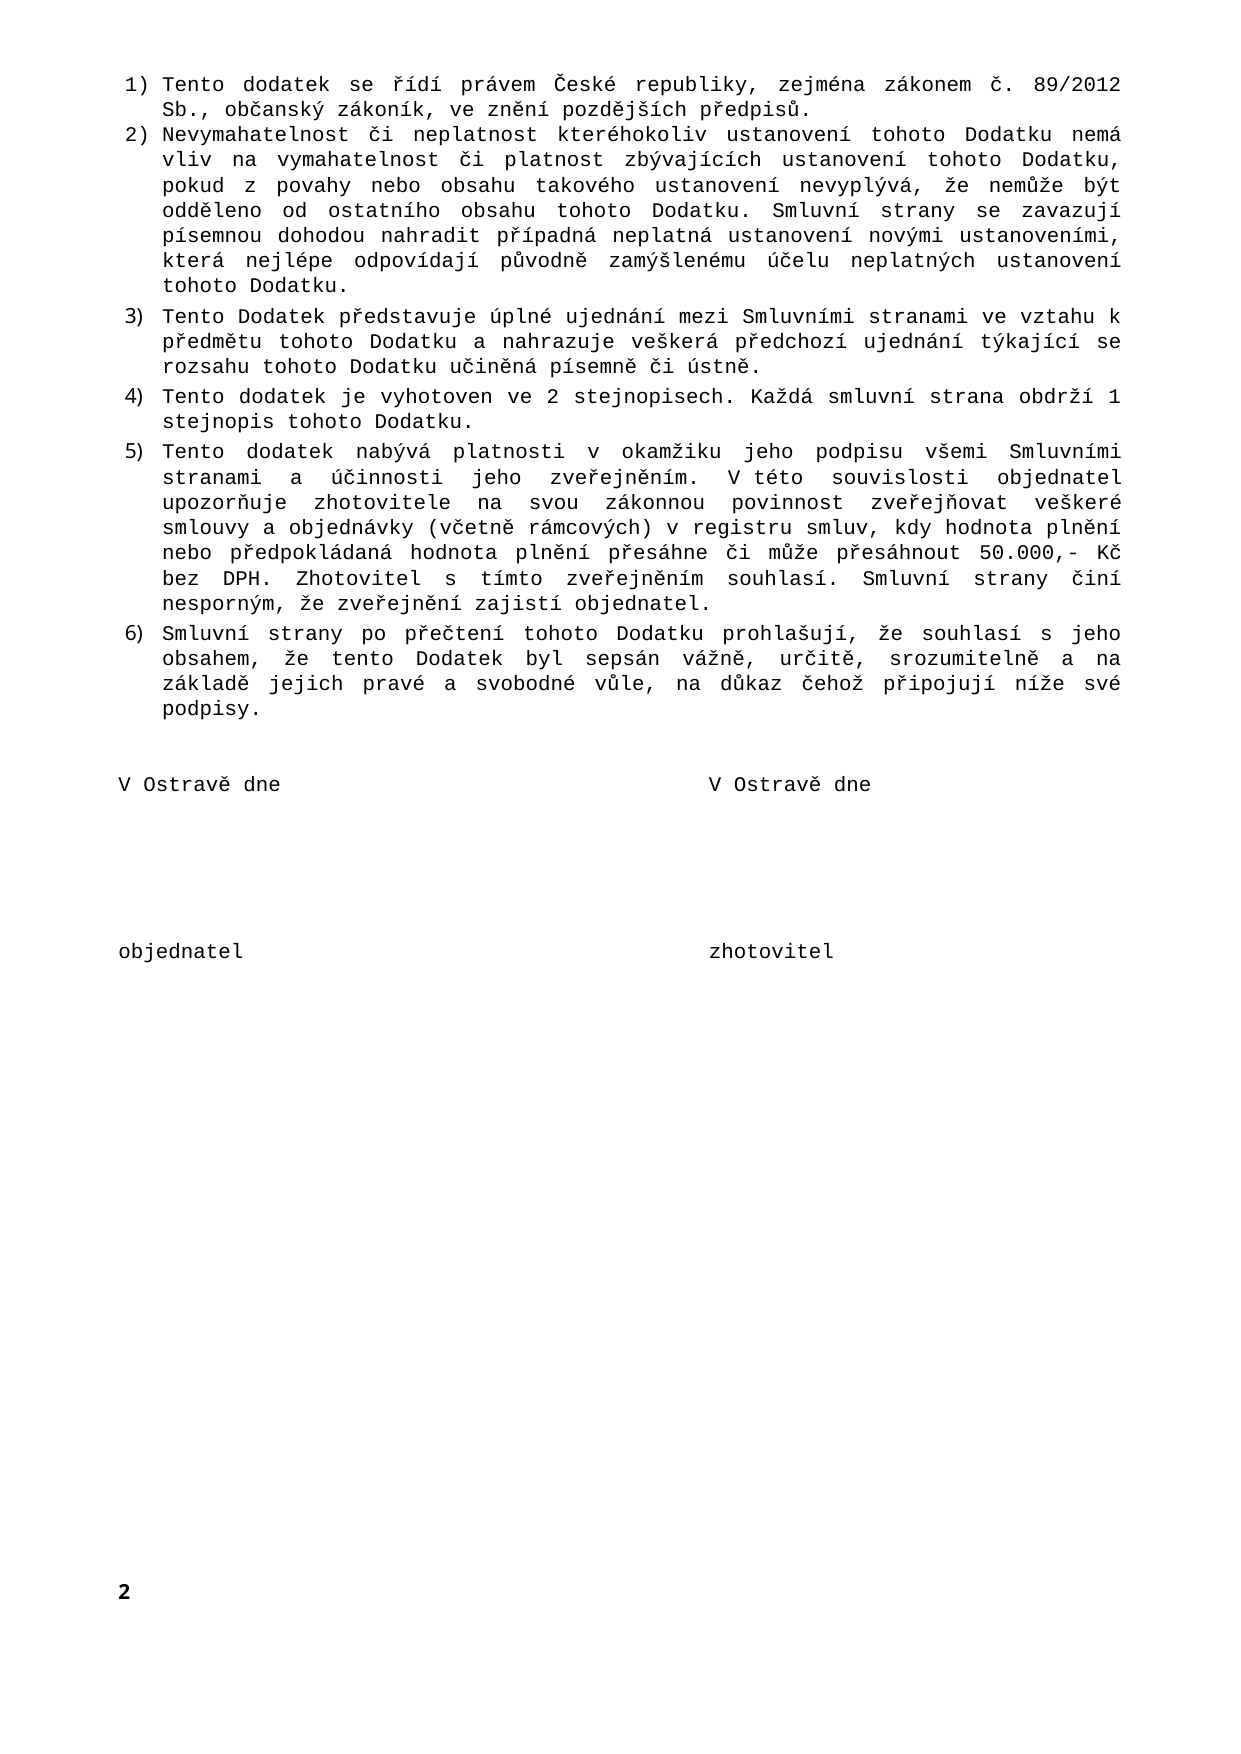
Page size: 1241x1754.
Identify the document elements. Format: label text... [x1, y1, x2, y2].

list Nevymahatelnost či neplatnost kteréhokoliv ustanovení tohoto Dodatku nemá vliv na vymahatelnost či platnost zbývajících ustanovení tohoto Dodatku, pokud z povahy nebo obsahu takového ustanovení nevyplývá, že nemůže být odděleno od ostatního obsahu tohoto Dodatku. Smluvní strany se zavazují písemnou dohodou nahradit případná neplatná ustanovení novými ustanoveními, která nejlépe odpovídají původně zamýšlenému účelu neplatných ustanovení tohoto Dodatku. [124, 124, 1122, 299]
list Tento dodatek se řídí právem České republiky, zejména zákonem č. 89/2012 Sb., občanský zákoník, ve znění pozdějších předpisů. [124, 74, 1122, 123]
text V Ostravě dne V Ostravě dne [118, 774, 1122, 797]
text objednatel zhotovitel [118, 942, 1122, 965]
list Tento dodatek je vyhotoven ve 2 stejnopisech. Každá smluvní strana obdrží 1 stejnopis tohoto Dodatku. [124, 381, 1122, 435]
list Tento dodatek nabývá platnosti v okamžiku jeho podpisu všemi Smluvními stranami a účinnosti jeho zveřejněním. V této souvislosti objednatel upozorňuje zhotovitele na svou zákonnou povinnost zveřejňovat veškeré smlouvy a objednávky (včetně rámcových) v registru smluv, kdy hodnota plnění nebo předpokládaná hodnota plnění přesáhne či může přesáhnout 50.000,- Kč bez DPH. Zhotovitel s tímto zveřejněním souhlasí. Smluvní strany činí nesporným, že zveřejnění zajistí objednatel. [124, 437, 1122, 616]
list Tento Dodatek představuje úplné ujednání mezi Smluvními stranami ve vztahu k předmětu tohoto Dodatku a nahrazuje veškerá předchozí ujednání týkající se rozsahu tohoto Dodatku učiněná písemně či ústně. [124, 301, 1122, 380]
list Smluvní strany po přečtení tohoto Dodatku prohlašují, že souhlasí s jeho obsahem, že tento Dodatek byl sepsán vážně, určitě, srozumitelně a na základě jejich pravé a svobodné vůle, na důkaz čehož připojují níže své podpisy. [124, 618, 1122, 722]
